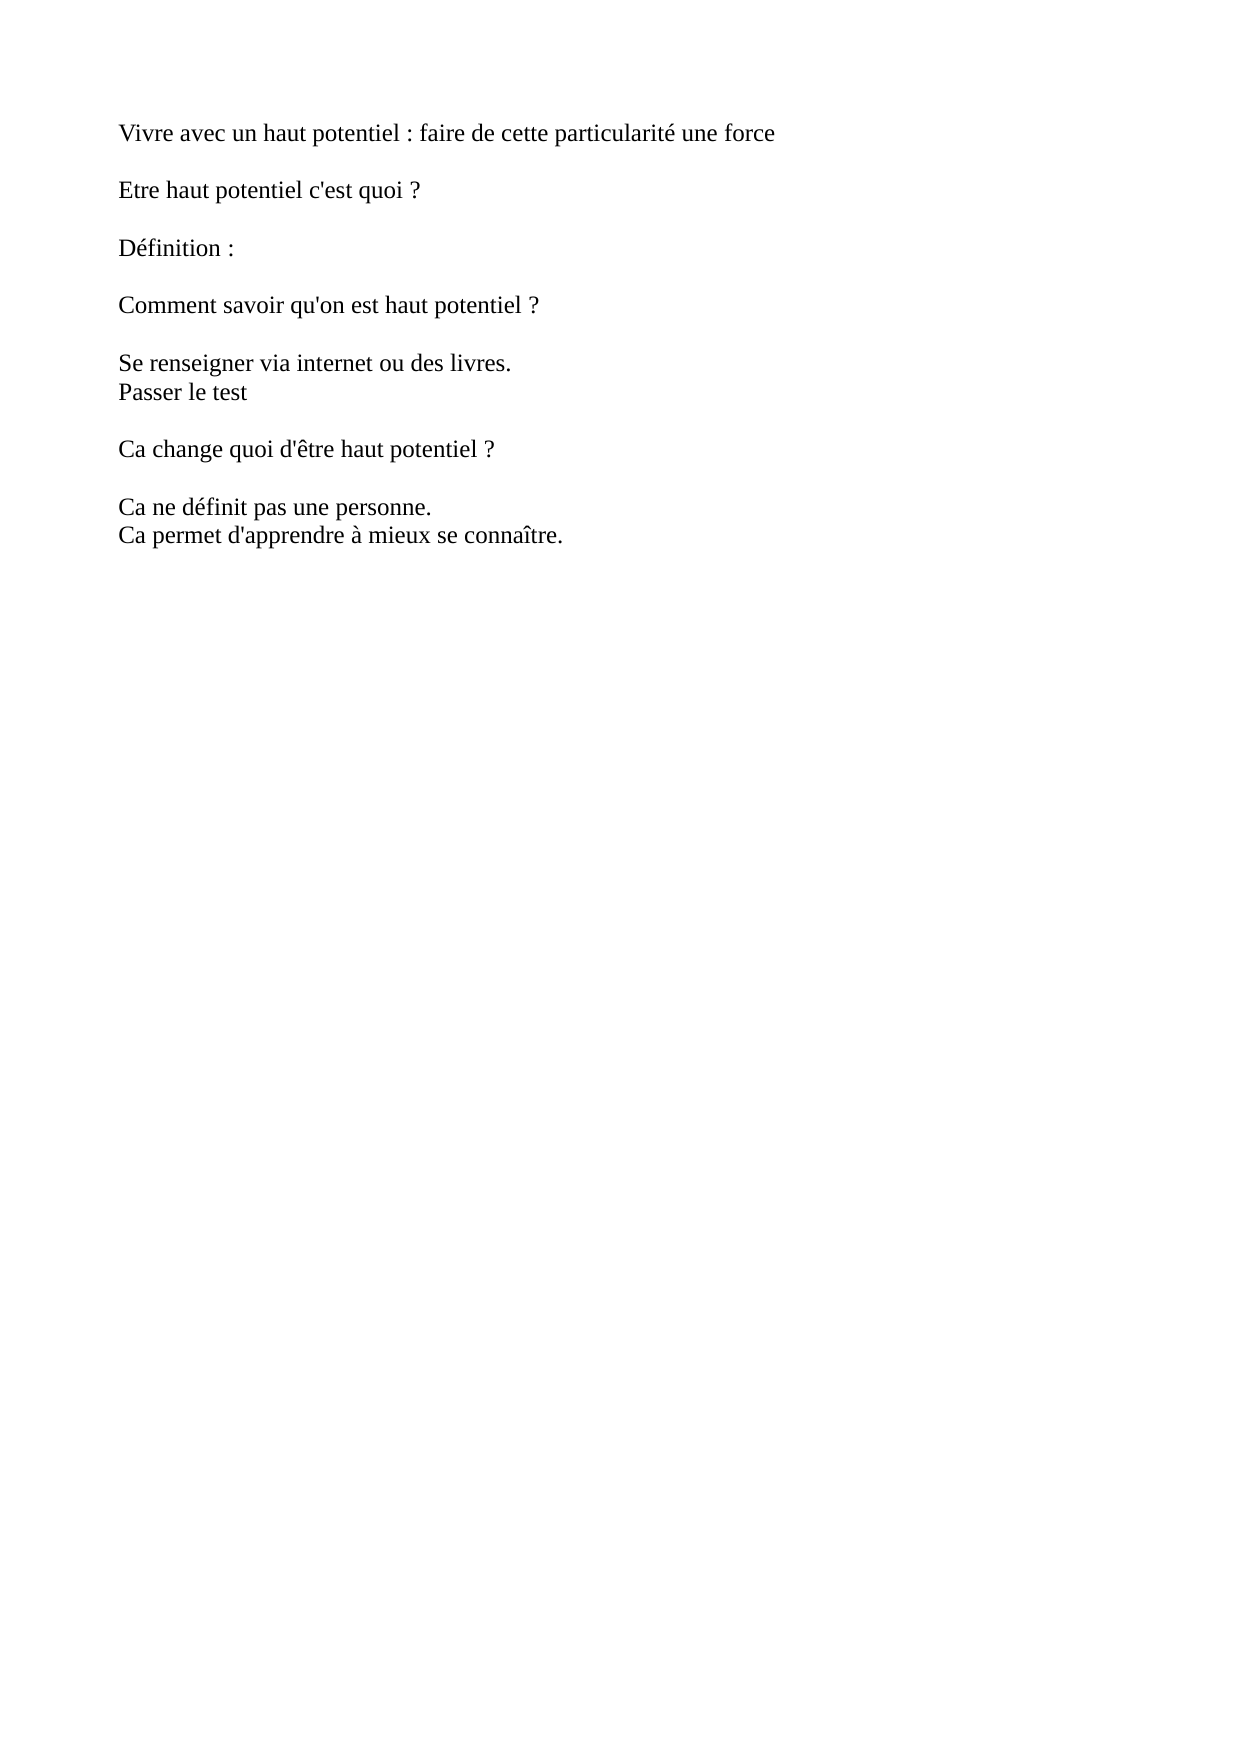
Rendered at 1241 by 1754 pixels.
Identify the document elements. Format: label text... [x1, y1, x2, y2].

text Se renseigner via internet ou des livres. [118, 348, 1122, 377]
text Ca ne définit pas une personne. [118, 492, 1122, 521]
text Etre haut potentiel c'est quoi ? [118, 176, 1122, 204]
text Comment savoir qu'on est haut potentiel ? [118, 291, 1122, 319]
text Définition : [118, 233, 1122, 262]
text Vivre avec un haut potentiel : faire de cette particularité une force [118, 118, 1122, 147]
text Ca change quoi d'être haut potentiel ? [118, 434, 1122, 463]
text Ca permet d'apprendre à mieux se connaître. [118, 521, 1122, 549]
text Passer le test [118, 377, 1122, 406]
